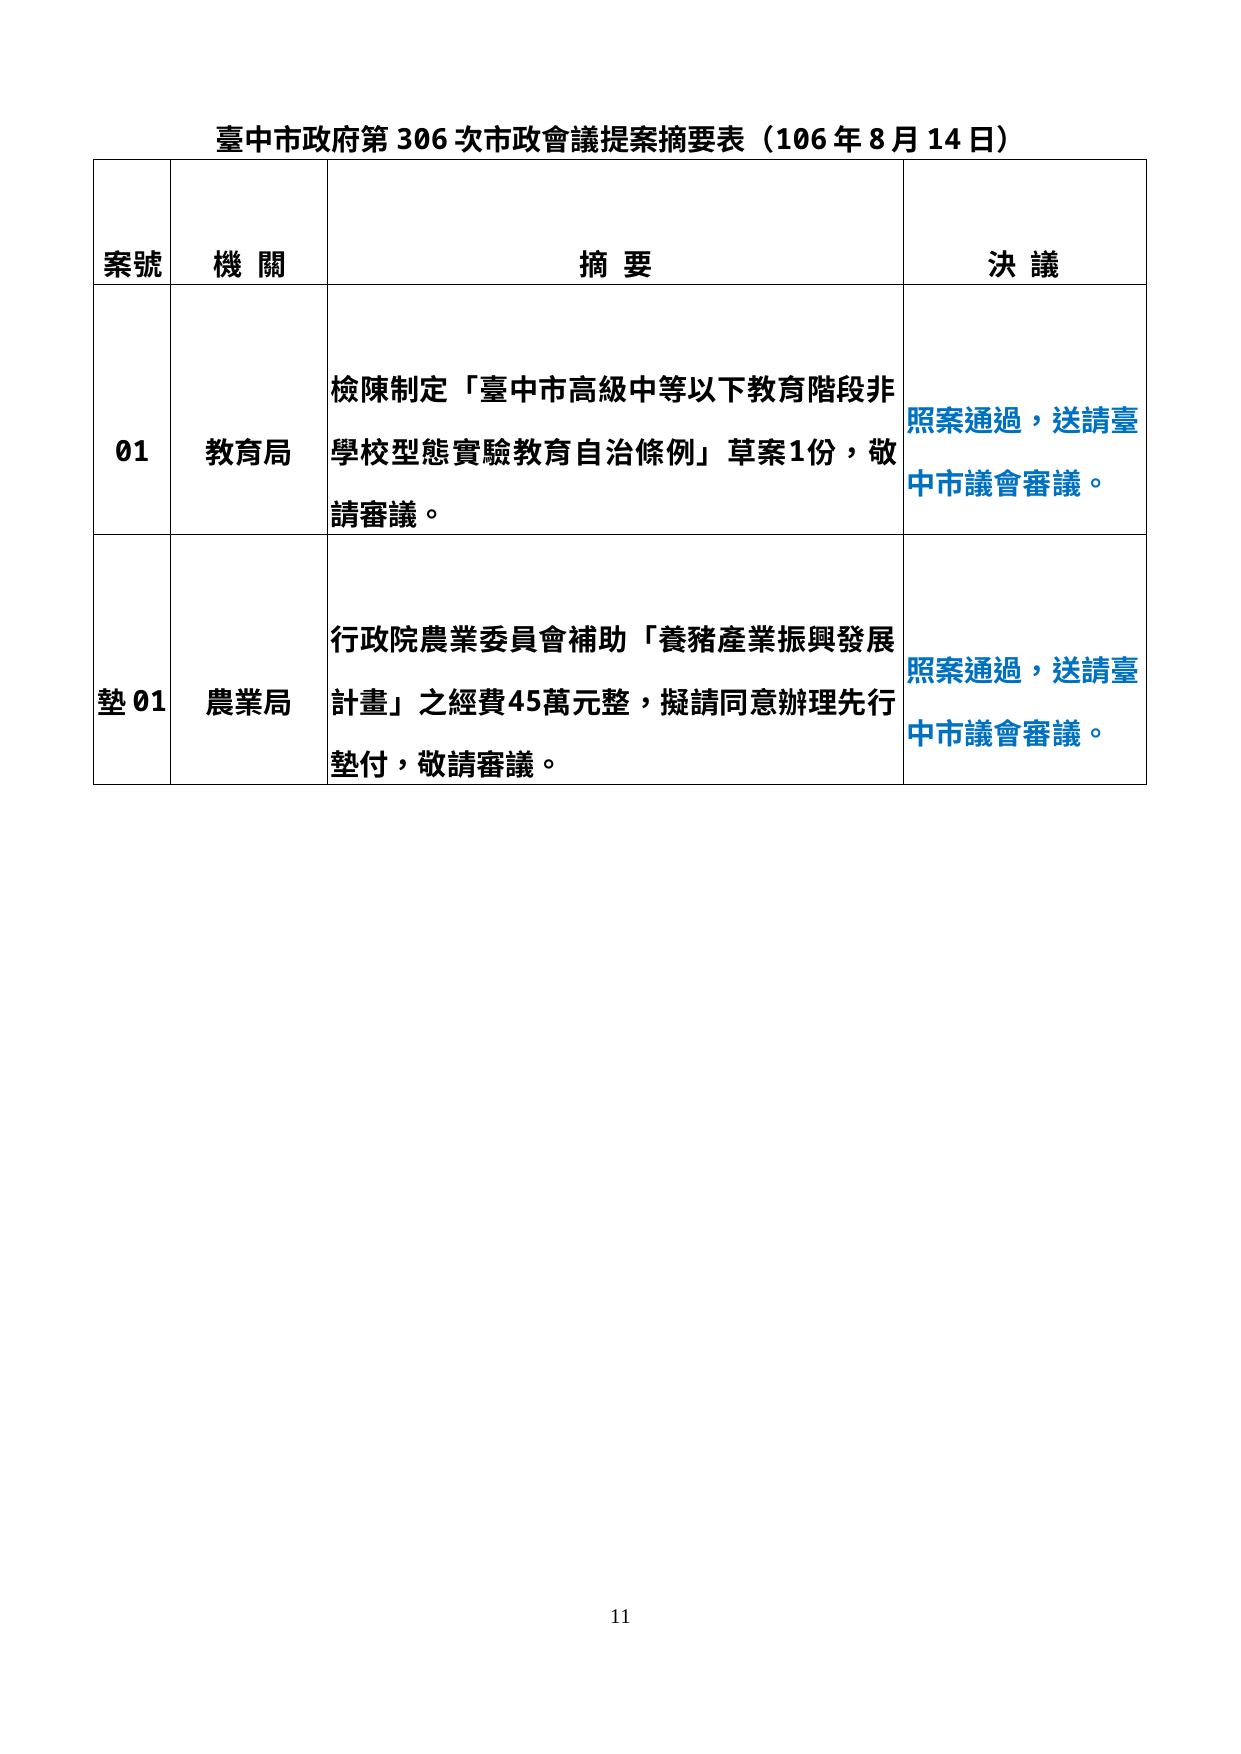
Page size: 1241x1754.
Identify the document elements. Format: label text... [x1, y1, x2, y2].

table_header 摘 要 [328, 160, 903, 284]
table_cell 墊01 [94, 535, 170, 784]
table_cell 農業局 [171, 535, 327, 784]
table_cell 檢陳制定「臺中市高級中等以下教育階段非學校型態實驗教育自治條例」草案1份，敬請審議。 [328, 285, 903, 534]
table_cell 照案通過，送請臺中市議會審議。 [904, 535, 1146, 784]
table_header 機 關 [171, 160, 327, 284]
table_cell 照案通過，送請臺中市議會審議。 [904, 285, 1146, 534]
table_header 決 議 [904, 160, 1146, 284]
table_cell 行政院農業委員會補助「養豬產業振興發展計畫」之經費45萬元整，擬請同意辦理先行墊付，敬請審議。 [328, 535, 903, 784]
text 臺中市政府第306次市政會議提案摘要表（106年8月14日） [150, 96, 1090, 159]
table_header 案號 [94, 160, 170, 284]
table_cell 01 [94, 285, 170, 534]
table_cell 教育局 [171, 285, 327, 534]
